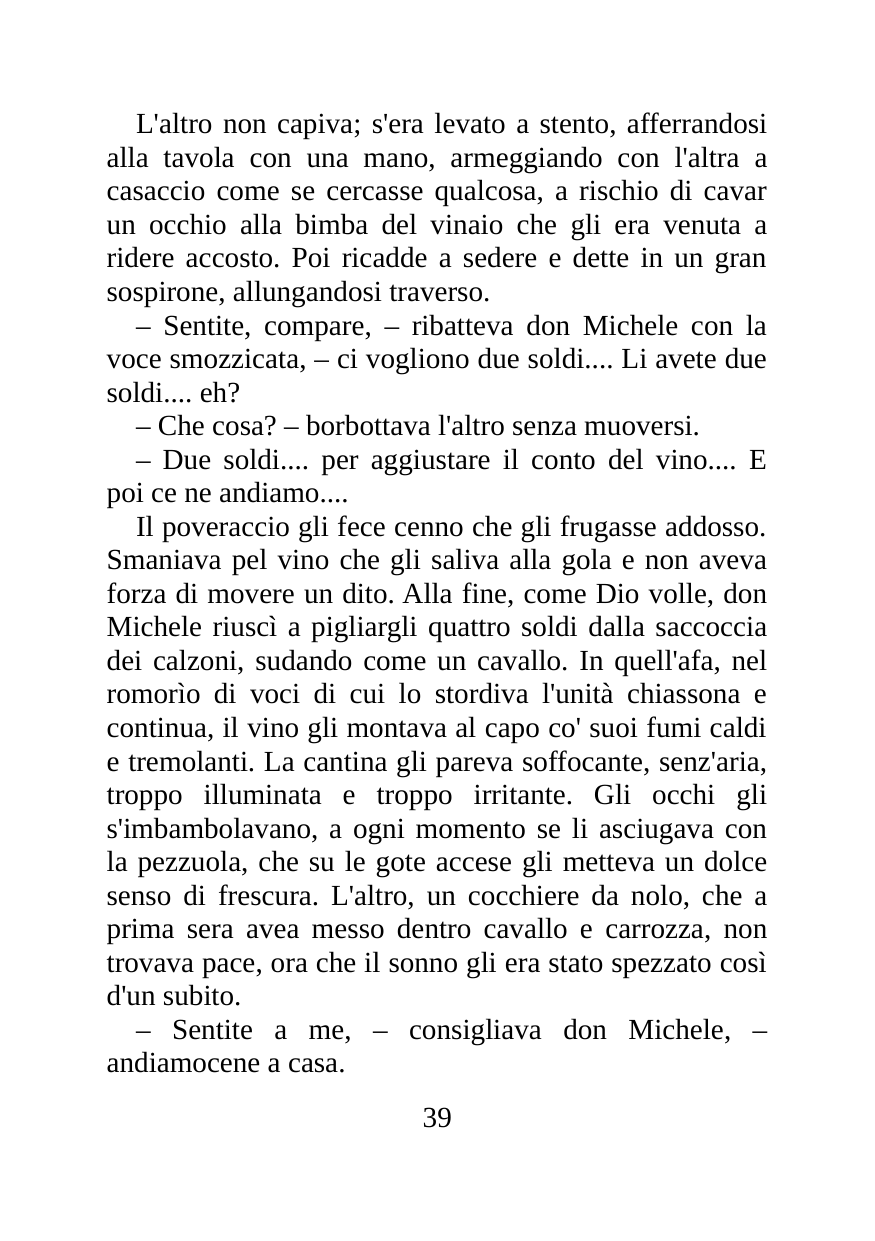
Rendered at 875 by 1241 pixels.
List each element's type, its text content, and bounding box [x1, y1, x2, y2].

text L'altro non capiva; s'era levato a stento, afferrandosi alla tavola con una mano, armeggiando con l'altra a casaccio come se cercasse qualcosa, a rischio di cavar un occhio alla bimba del vinaio che gli era venuta a ridere accosto. Poi ricadde a sedere e dette in un gran sospirone, allungandosi traverso. [106, 106, 768, 308]
text ‒ Due soldi.... per aggiustare il conto del vino.... E poi ce ne andiamo.... [106, 442, 768, 509]
text Il poveraccio gli fece cenno che gli frugasse addosso. Smaniava pel vino che gli saliva alla gola e non aveva forza di movere un dito. Alla fine, come Dio volle, don Michele riuscì a pigliargli quattro soldi dalla saccoccia dei calzoni, sudando come un cavallo. In quell'afa, nel romorìo di voci di cui lo stordiva l'unità chiassona e continua, il vino gli montava al capo co' suoi fumi caldi e tremolanti. La cantina gli pareva soffocante, senz'aria, troppo illuminata e troppo irritante. Gli occhi gli s'imbambolavano, a ogni momento se li asciugava con la pezzuola, che su le gote accese gli metteva un dolce senso di frescura. L'altro, un cocchiere da nolo, che a prima sera avea messo dentro cavallo e carrozza, non trovava pace, ora che il sonno gli era stato spezzato così d'un subito. [106, 509, 768, 1012]
text ‒ Sentite, compare, ‒ ribatteva don Michele con la voce smozzicata, ‒ ci vogliono due soldi.... Li avete due soldi.... eh? [106, 308, 768, 408]
text ‒ Sentite a me, ‒ consigliava don Michele, ‒ andiamocene a casa. [106, 1012, 768, 1079]
text ‒ Che cosa? ‒ borbottava l'altro senza muoversi. [106, 408, 768, 442]
